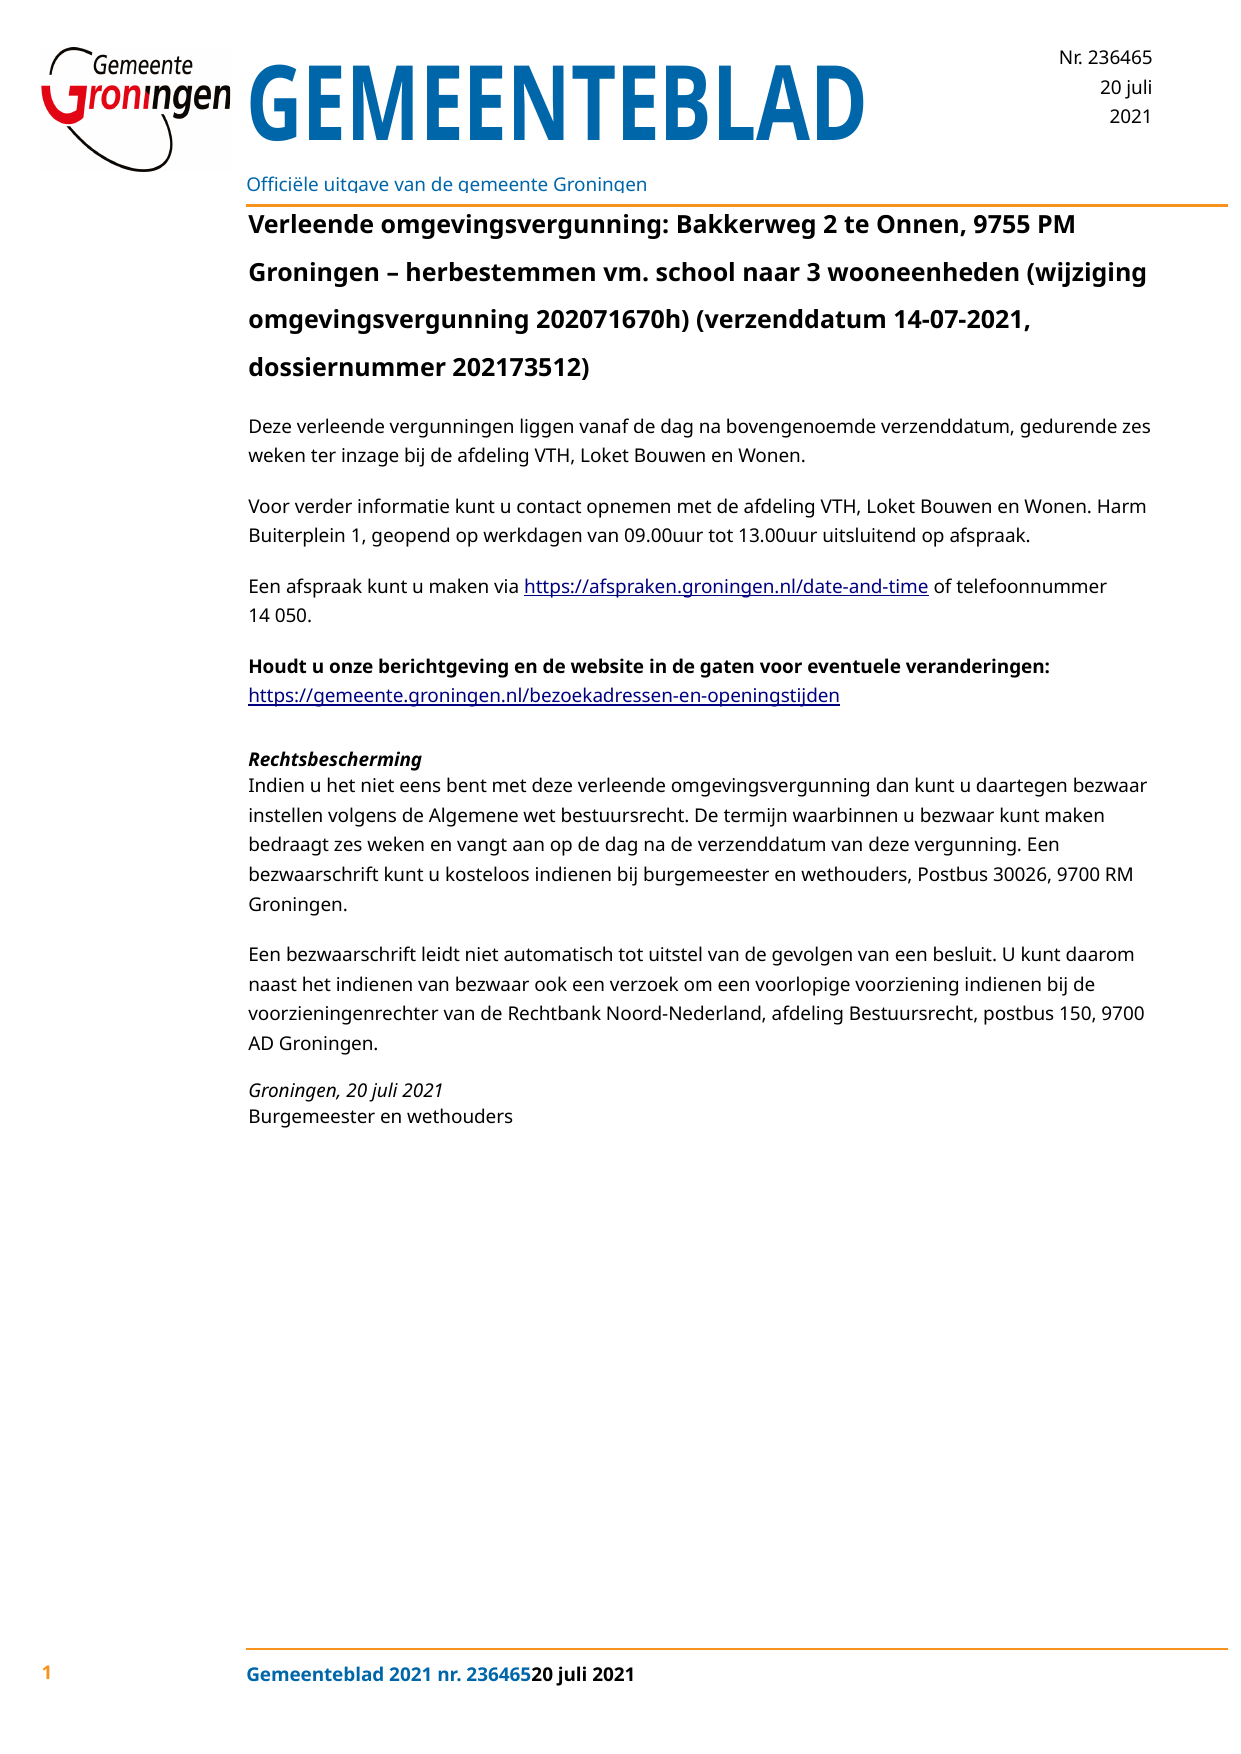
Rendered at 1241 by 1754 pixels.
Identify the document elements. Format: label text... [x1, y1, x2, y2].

text Verleende omgevingsvergunning: Bakkerweg 2 te Onnen, 9755 PM Groningen – herbestemmen vm. school naar 3 wooneenheden (wijziging omgevingsvergunning 202071670h) (verzenddatum 14-07-2021, dossiernummer 202173512) [248, 207, 1152, 384]
text Een bezwaarschrift leidt niet automatisch tot uitstel van de gevolgen van een besluit. U kunt daarom naast het indienen van bezwaar ook een verzoek om een voorlopige voorziening indienen bij de voorzieningenrechter van de Rechtbank Noord-Nederland, afdeling Bestuursrecht, postbus 150, 9700 AD Groningen. [248, 941, 1152, 1056]
text Voor verder informatie kunt u contact opnemen met de afdeling VTH, Loket Bouwen en Wonen. Harm Buiterplein 1, geopend op werkdagen van 09.00uur tot 13.00uur uitsluitend op afspraak. [248, 493, 1152, 548]
text Een afspraak kunt u maken via https://afspraken.groningen.nl/date-and-time of telefoonnummer 14 050. [248, 573, 1152, 628]
text Groningen, 20 juli 2021 [248, 1078, 1152, 1103]
text Indien u het niet eens bent met deze verleende omgevingsvergunning dan kunt u daartegen bezwaar instellen volgens de Algemene wet bestuursrecht. De termijn waarbinnen u bezwaar kunt maken bedraagt zes weken en vangt aan op de dag na de verzenddatum van deze vergunning. Een bezwaarschrift kunt u kosteloos indienen bij burgemeester en wethouders, Postbus 30026, 9700 RM Groningen. [248, 772, 1152, 916]
text Burgemeester en wethouders [248, 1103, 1152, 1129]
text Rechtsbescherming [248, 747, 1152, 772]
picture [41, 47, 231, 172]
text Houdt u onze berichtgeving en de website in de gaten voor eventuele veranderingen: https://gemeente.groningen.nl/bezoekadressen-en-openingstijden [248, 653, 1152, 708]
text Deze verleende vergunningen liggen vanaf de dag na bovengenoemde verzenddatum, gedurende zes weken ter inzage bij de afdeling VTH, Loket Bouwen en Wonen. [248, 413, 1152, 468]
